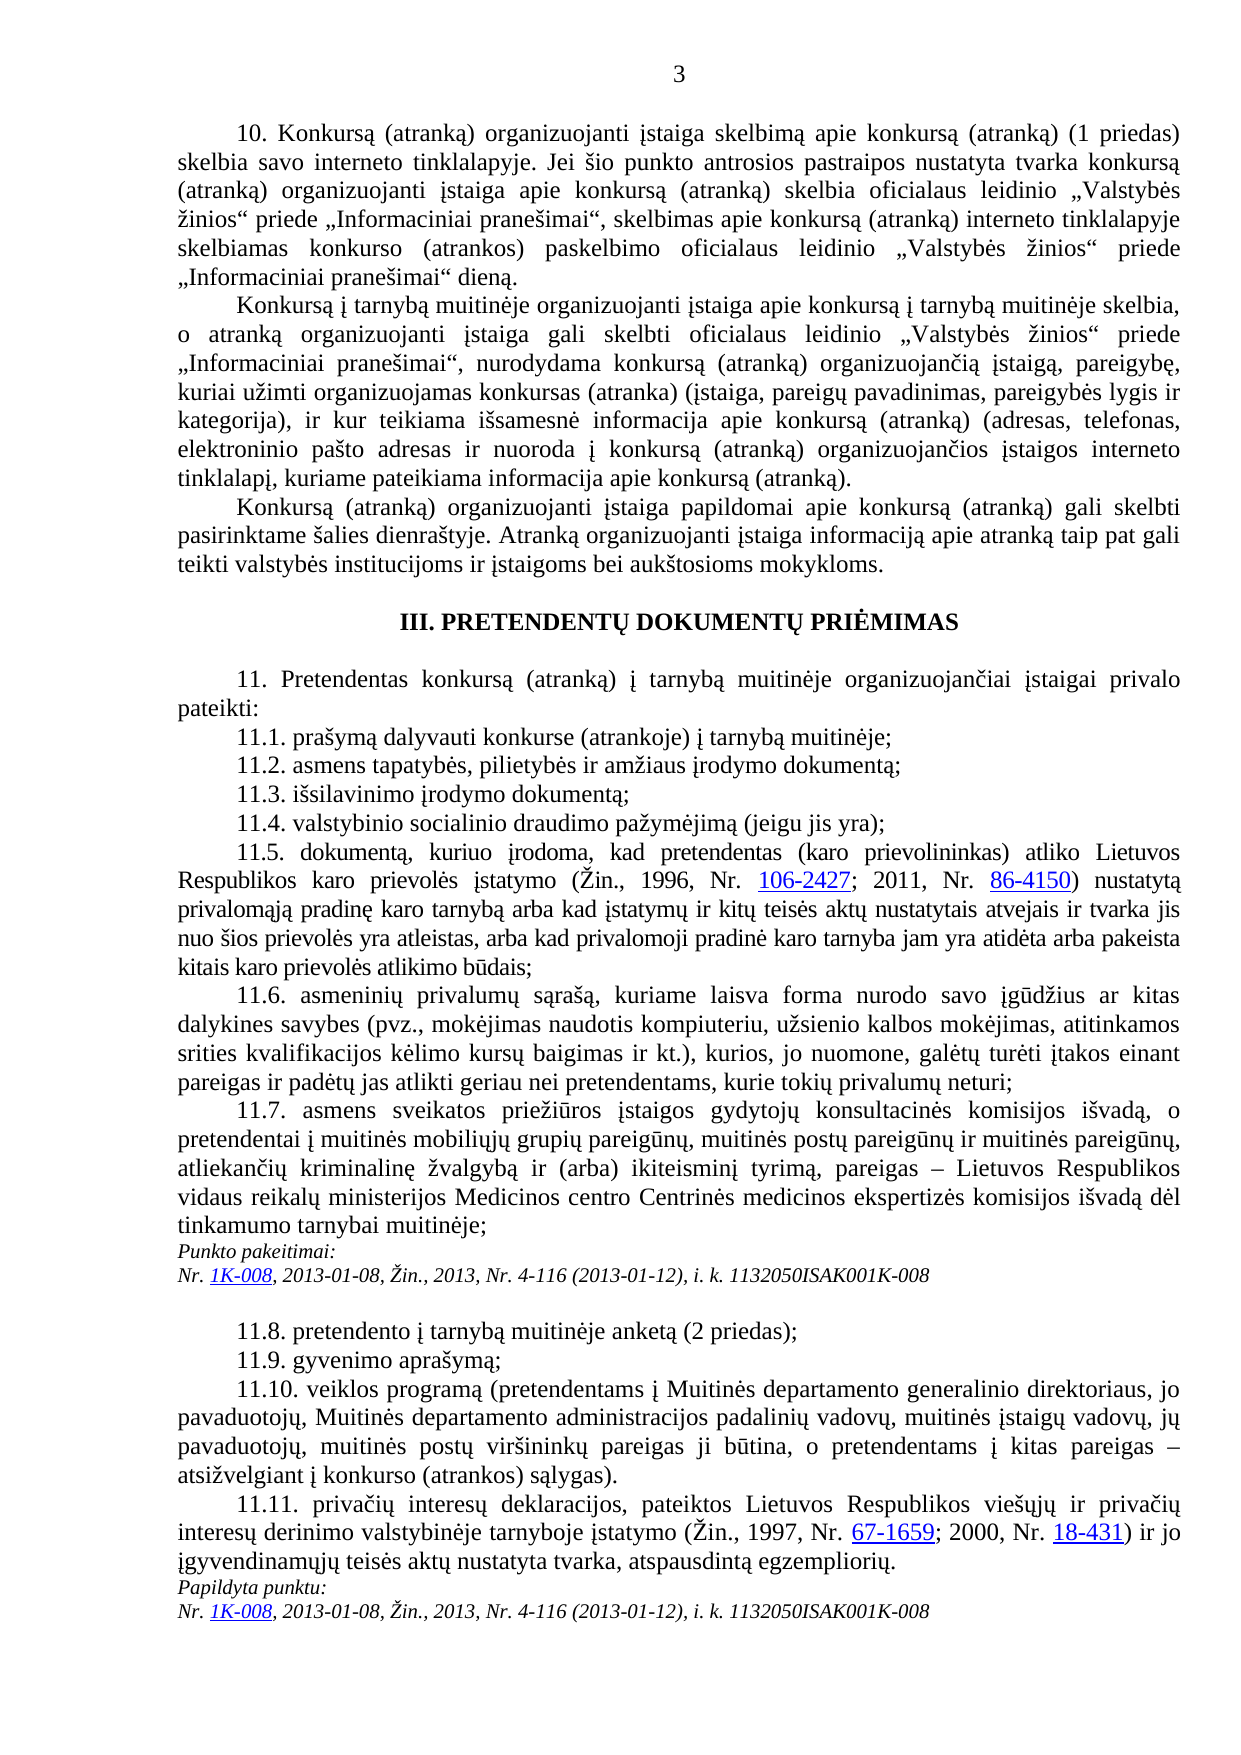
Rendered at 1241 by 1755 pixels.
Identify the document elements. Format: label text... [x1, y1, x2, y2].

text Papildyta punktu: [177, 1575, 1181, 1599]
text Nr. 1K-008, 2013-01-08, Žin., 2013, Nr. 4-116 (2013-01-12), i. k. 1132050ISAK001K-008 [177, 1599, 1181, 1623]
text 11.11. privačių interesų deklaracijos, pateiktos Lietuvos Respublikos viešųjų ir privačių interesų derinimo valstybinėje tarnyboje įstatymo (Žin., 1997, Nr. 67-1659; 2000, Nr. 18-431) ir jo įgyvendinamųjų teisės aktų nustatyta tvarka, atspausdintą egzempliorių. [177, 1489, 1181, 1575]
text 11.3. išsilavinimo įrodymo dokumentą; [177, 779, 1181, 808]
text Konkursą (atranką) organizuojanti įstaiga papildomai apie konkursą (atranką) gali skelbti pasirinktame šalies dienraštyje. Atranką organizuojanti įstaiga informaciją apie atranką taip pat gali teikti valstybės institucijoms ir įstaigoms bei aukštosioms mokykloms. [177, 492, 1181, 578]
text 11.6. asmeninių privalumų sąrašą, kuriame laisva forma nurodo savo įgūdžius ar kitas dalykines savybes (pvz., mokėjimas naudotis kompiuteriu, užsienio kalbos mokėjimas, atitinkamos srities kvalifikacijos kėlimo kursų baigimas ir kt.), kurios, jo nuomone, galėtų turėti įtakos einant pareigas ir padėtų jas atlikti geriau nei pretendentams, kurie tokių privalumų neturi; [177, 981, 1181, 1096]
text Konkursą į tarnybą muitinėje organizuojanti įstaiga apie konkursą į tarnybą muitinėje skelbia, o atranką organizuojanti įstaiga gali skelbti oficialaus leidinio „Valstybės žinios“ priede „Informaciniai pranešimai“, nurodydama konkursą (atranką) organizuojančią įstaigą, pareigybę, kuriai užimti organizuojamas konkursas (atranka) (įstaiga, pareigų pavadinimas, pareigybės lygis ir kategorija), ir kur teikiama išsamesnė informacija apie konkursą (atranką) (adresas, telefonas, elektroninio pašto adresas ir nuoroda į konkursą (atranką) organizuojančios įstaigos interneto tinklalapį, kuriame pateikiama informacija apie konkursą (atranką). [177, 291, 1181, 492]
text 11.2. asmens tapatybės, pilietybės ir amžiaus įrodymo dokumentą; [177, 751, 1181, 779]
text 11.10. veiklos programą (pretendentams į Muitinės departamento generalinio direktoriaus, jo pavaduotojų, Muitinės departamento administracijos padalinių vadovų, muitinės įstaigų vadovų, jų pavaduotojų, muitinės postų viršininkų pareigas ji būtina, o pretendentams į kitas pareigas – atsižvelgiant į konkurso (atrankos) sąlygas). [177, 1374, 1181, 1489]
text Punkto pakeitimai: [177, 1239, 1181, 1263]
text 11. Pretendentas konkursą (atranką) į tarnybą muitinėje organizuojančiai įstaigai privalo pateikti: [177, 664, 1181, 722]
text 11.9. gyvenimo aprašymą; [177, 1345, 1181, 1374]
text 10. Konkursą (atranką) organizuojanti įstaiga skelbimą apie konkursą (atranką) (1 priedas) skelbia savo interneto tinklalapyje. Jei šio punkto antrosios pastraipos nustatyta tvarka konkursą (atranką) organizuojanti įstaiga apie konkursą (atranką) skelbia oficialaus leidinio „Valstybės žinios“ priede „Informaciniai pranešimai“, skelbimas apie konkursą (atranką) interneto tinklalapyje skelbiamas konkurso (atrankos) paskelbimo oficialaus leidinio „Valstybės žinios“ priede „Informaciniai pranešimai“ dieną. [177, 118, 1181, 291]
text III. PRETENDENTŲ DOKUMENTŲ PRIĖMIMAS [177, 607, 1181, 636]
text 11.1. prašymą dalyvauti konkurse (atrankoje) į tarnybą muitinėje; [177, 722, 1181, 751]
text 11.7. asmens sveikatos priežiūros įstaigos gydytojų konsultacinės komisijos išvadą, o pretendentai į muitinės mobiliųjų grupių pareigūnų, muitinės postų pareigūnų ir muitinės pareigūnų, atliekančių kriminalinę žvalgybą ir (arba) ikiteisminį tyrimą, pareigas – Lietuvos Respublikos vidaus reikalų ministerijos Medicinos centro Centrinės medicinos ekspertizės komisijos išvadą dėl tinkamumo tarnybai muitinėje; [177, 1096, 1181, 1239]
text 11.8. pretendento į tarnybą muitinėje anketą (2 priedas); [177, 1316, 1181, 1345]
text 11.5. dokumentą, kuriuo įrodoma, kad pretendentas (karo prievolininkas) atliko Lietuvos Respublikos karo prievolės įstatymo (Žin., 1996, Nr. 106-2427; 2011, Nr. 86-4150) nustatytą privalomąją pradinę karo tarnybą arba kad įstatymų ir kitų teisės aktų nustatytais atvejais ir tvarka jis nuo šios prievolės yra atleistas, arba kad privalomoji pradinė karo tarnyba jam yra atidėta arba pakeista kitais karo prievolės atlikimo būdais; [177, 837, 1181, 981]
text 11.4. valstybinio socialinio draudimo pažymėjimą (jeigu jis yra); [177, 808, 1181, 837]
text Nr. 1K-008, 2013-01-08, Žin., 2013, Nr. 4-116 (2013-01-12), i. k. 1132050ISAK001K-008 [177, 1263, 1181, 1287]
